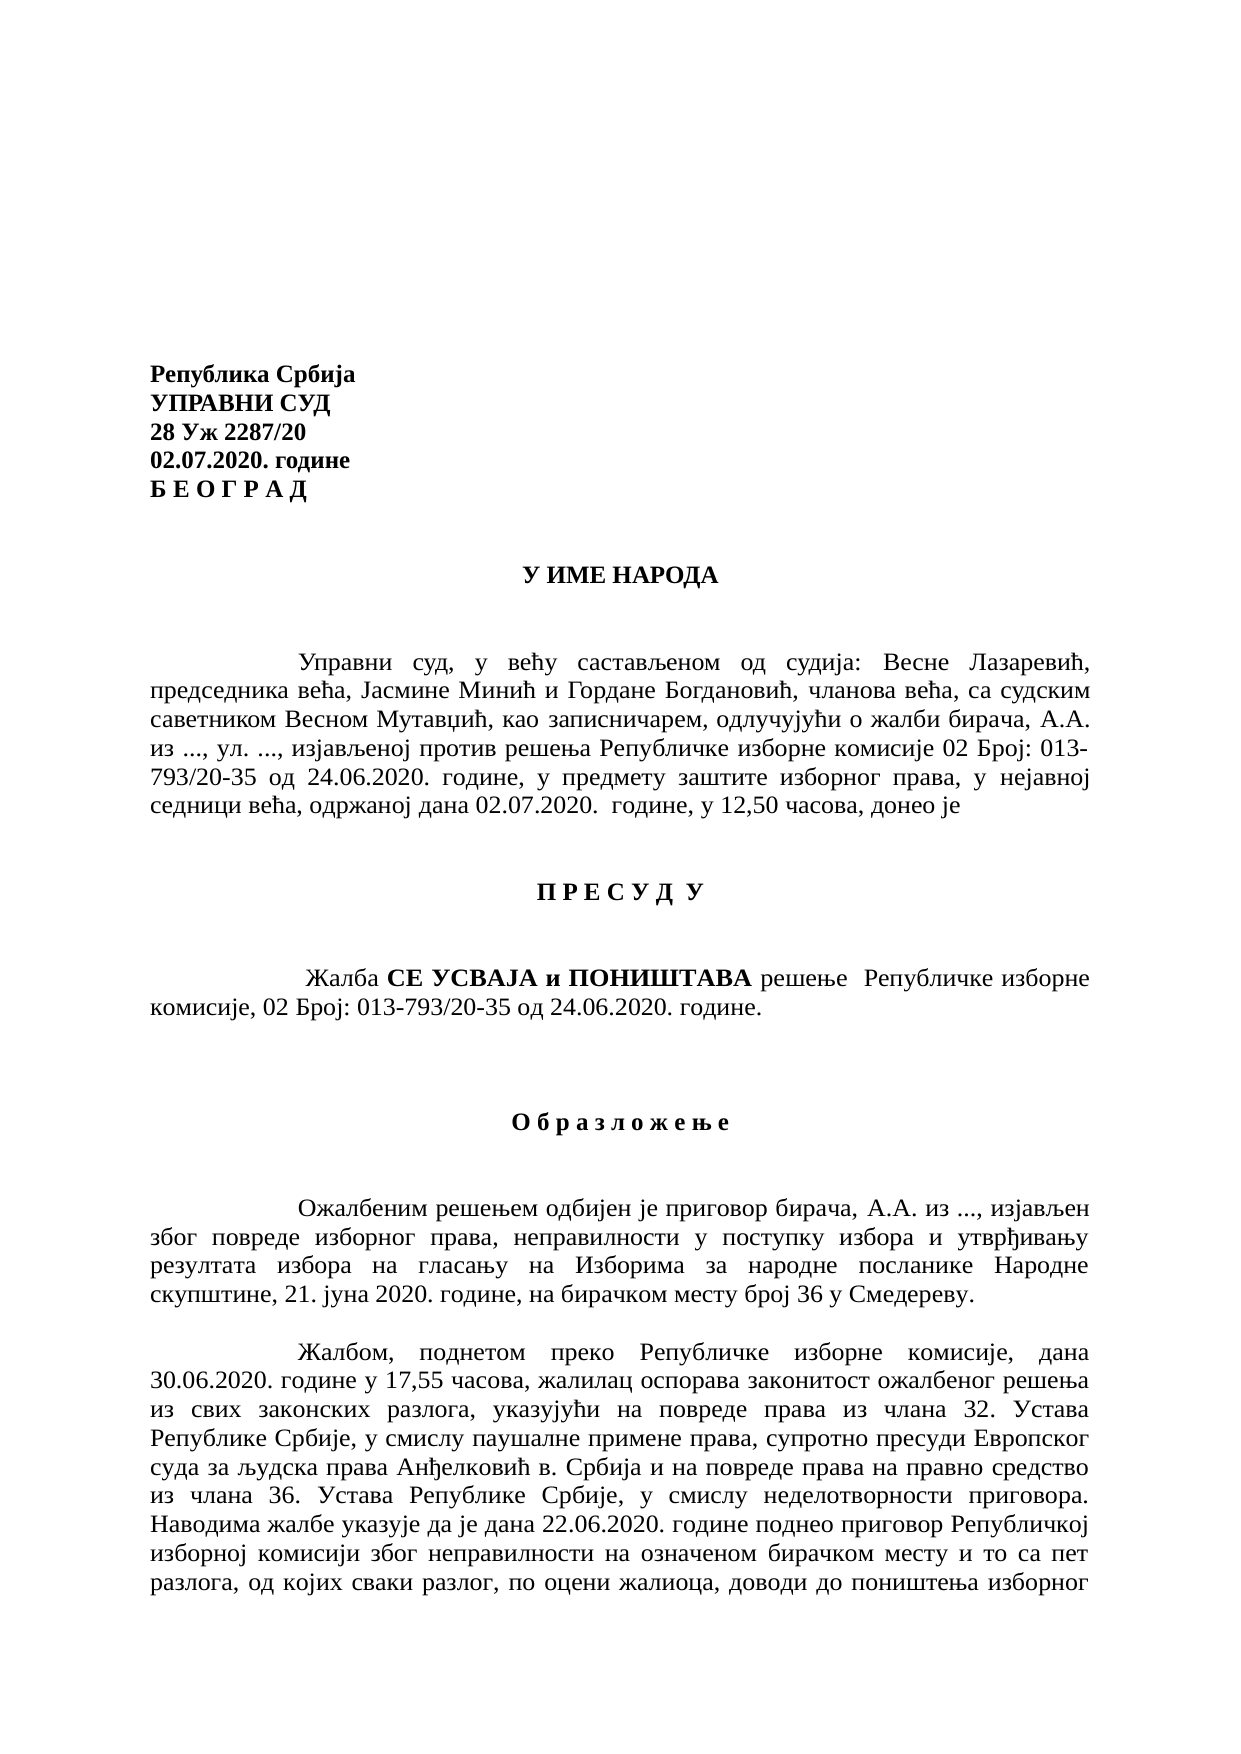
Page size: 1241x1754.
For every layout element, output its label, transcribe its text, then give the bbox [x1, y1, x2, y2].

text Ожалбеним решењем одбијен је приговор бирача, А.А. из ..., изјављен због повреде изборног права, неправилности у поступку избора и утврђивању резултата избора на гласању на Изборима за народне посланике Народне скупштине, 21. јуна 2020. године, на бирачком месту број 36 у Смедереву. [150, 1193, 1090, 1308]
text О б р а з л о ж е њ е [150, 1107, 1090, 1135]
text У ИМЕ НАРОДА [150, 560, 1090, 589]
text Б Е О Г Р А Д [150, 474, 1090, 503]
text Жалба СЕ УСВАЈА и ПОНИШТАВА решење Републичке изборне комисије, 02 Број: 013-793/20-35 од 24.06.2020. године. [150, 963, 1090, 1020]
text Република Србија [150, 148, 1090, 388]
text 02.07.2020. године [150, 445, 1090, 474]
text 28 Уж 2287/20 [150, 417, 1090, 445]
text Управни суд, у већу састављеном од судија: Весне Лазаревић, председника већа, Јасмине Минић и Гордане Богдановић, чланова већа, са судским саветником Весном Мутавџић, као записничарем, одлучујући о жалби бирача, А.А. из ..., ул. ..., изјављеној против решења Републичке изборне комисије 02 Број: 013-793/20-35 од 24.06.2020. године, у предмету заштите изборног права, у нејавној седници већа, одржаној дана 02.07.2020. године, у 12,50 часова, донео је [150, 647, 1090, 819]
text УПРАВНИ СУД [150, 388, 1090, 417]
text П Р Е С У Д У [150, 877, 1090, 905]
text Жалбом, поднетом преко Републичке изборне комисије, дана 30.06.2020. године у 17,55 часова, жалилац оспорава законитост ожалбеног решења из свих законских разлога, указујући на повреде права из члана 32. Устава Републике Србије, у смислу паушалне примене права, супротно пресуди Европског суда за људска права Анђелковић в. Србија и на повреде права на правно средство из члана 36. Устава Републике Србије, у смислу неделотворности приговора. Наводима жалбе указује да је дана 22.06.2020. године поднео приговор Републичкој изборној комисији због неправилности на означеном бирачком месту и то са пет разлога, од којих сваки разлог, по оцени жалиоца, доводи до поништења изборног [150, 1337, 1090, 1595]
